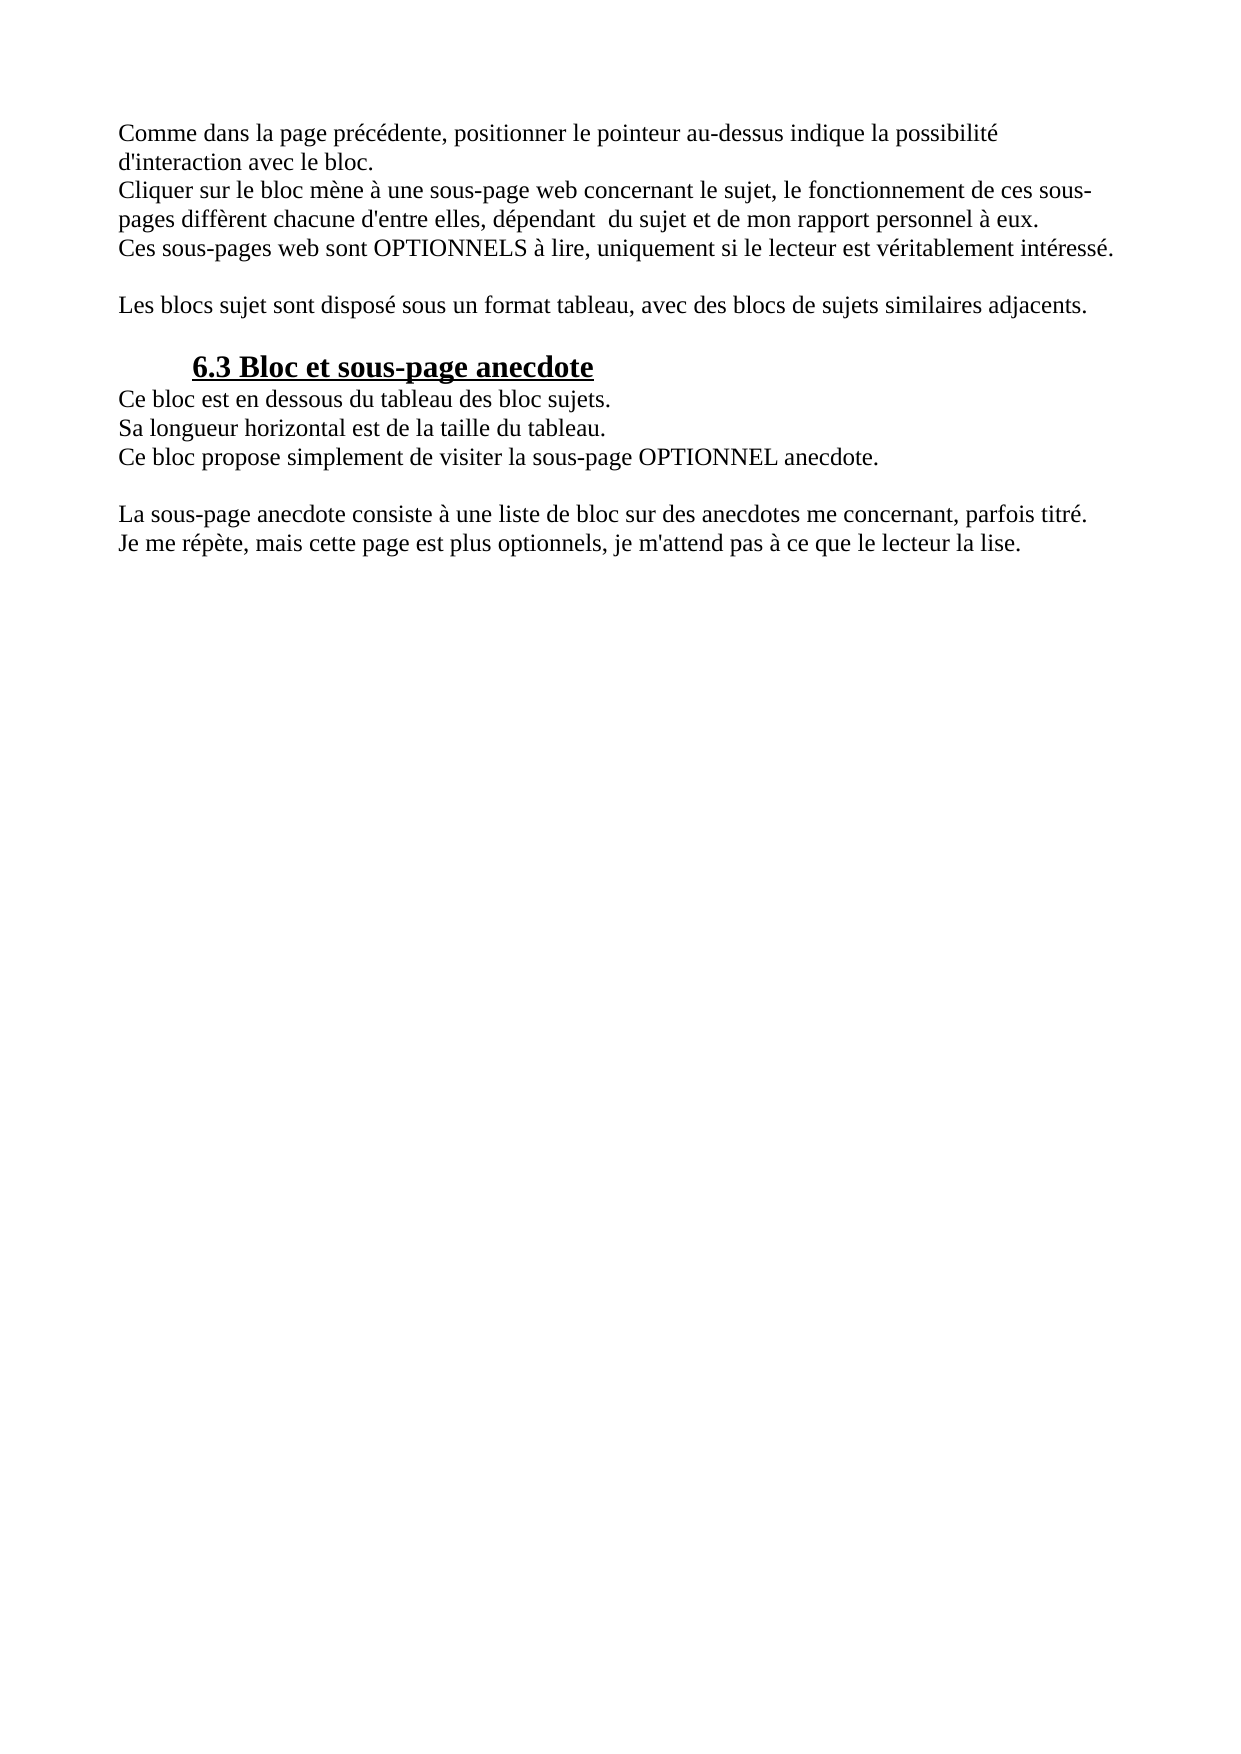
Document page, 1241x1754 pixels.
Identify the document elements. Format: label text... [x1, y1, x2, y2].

text Comme dans la page précédente, positionner le pointeur au-dessus indique la possibilité d'interaction avec le bloc. [118, 118, 1122, 176]
text Je me répète, mais cette page est plus optionnels, je m'attend pas à ce que le lecteur la lise. [118, 528, 1122, 557]
text La sous-page anecdote consiste à une liste de bloc sur des anecdotes me concernant, parfois titré. [118, 499, 1122, 528]
text Ces sous-pages web sont OPTIONNELS à lire, uniquement si le lecteur est véritablement intéressé. [118, 233, 1122, 262]
text Ce bloc propose simplement de visiter la sous-page OPTIONNEL anecdote. [118, 442, 1122, 470]
text Cliquer sur le bloc mène à une sous-page web concernant le sujet, le fonctionnement de ces sous-pages diffèrent chacune d'entre elles, dépendant du sujet et de mon rapport personnel à eux. [118, 176, 1122, 233]
text Sa longueur horizontal est de la taille du tableau. [118, 413, 1122, 442]
text Ce bloc est en dessous du tableau des bloc sujets. [118, 384, 1122, 413]
text Les blocs sujet sont disposé sous un format tableau, avec des blocs de sujets similaires adjacents. [118, 291, 1122, 319]
text 6.3 Bloc et sous-page anecdote [118, 348, 1122, 384]
